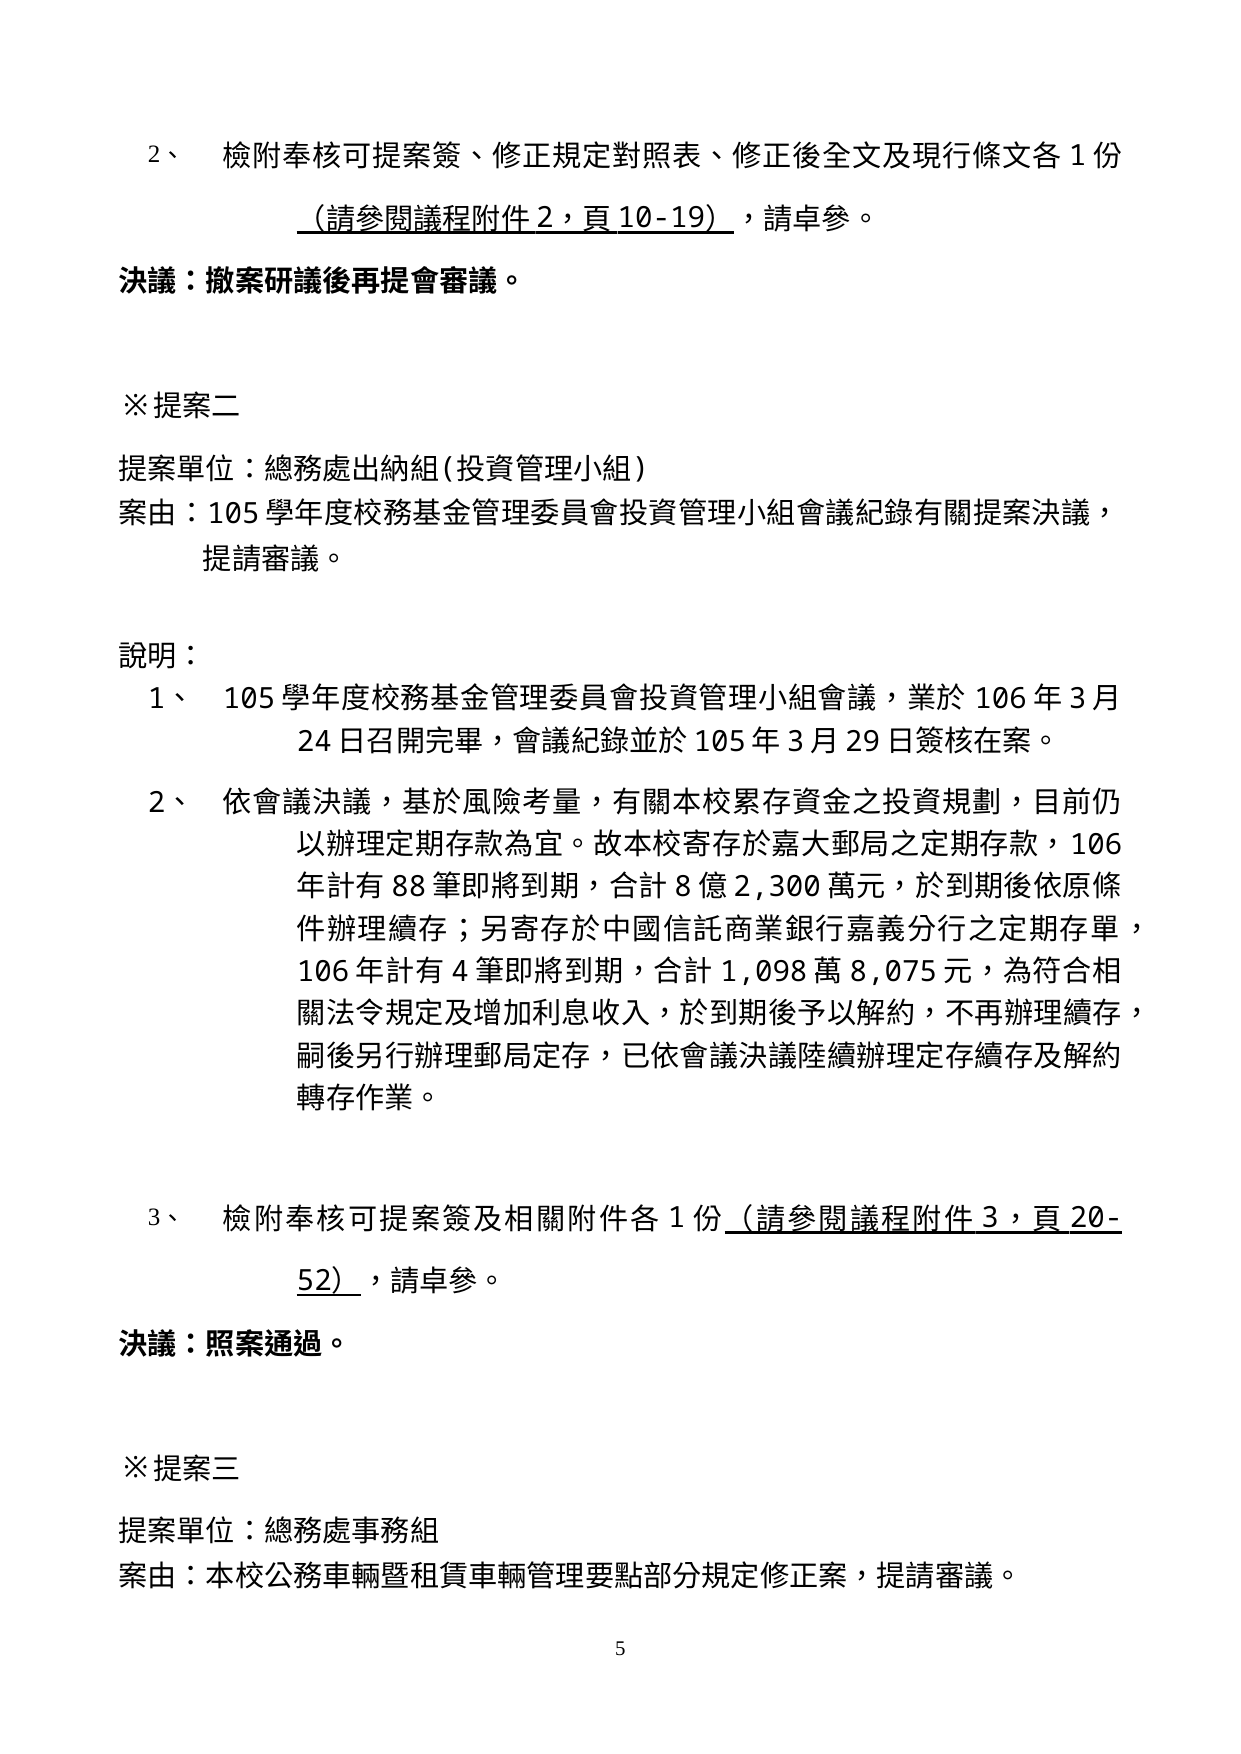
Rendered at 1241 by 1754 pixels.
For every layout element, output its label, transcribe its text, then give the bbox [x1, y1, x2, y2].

text 說明： [118, 612, 1122, 675]
text 決議：撤案研議後再提會審議。 [118, 237, 1122, 300]
text 決議：照案通過。 [118, 1300, 1122, 1362]
list 檢附奉核可提案簽、修正規定對照表、修正後全文及現行條文各1份（請參閱議程附件2，頁10-19），請卓參。 [148, 112, 1122, 237]
text ※提案三 [118, 1425, 1122, 1487]
text 提案單位：總務處出納組(投資管理小組) [118, 425, 1122, 487]
text ※提案二 [118, 362, 1122, 425]
text 案由：105學年度校務基金管理委員會投資管理小組會議紀錄有關提案決議，提請審議。 [118, 487, 1122, 579]
list 依會議決議，基於風險考量，有關本校累存資金之投資規劃，目前仍以辦理定期存款為宜。故本校寄存於嘉大郵局之定期存款，106年計有88筆即將到期，合計8億2,300萬元，於到期後依原條件辦理續存；另寄存於中國信託商業銀行嘉義分行之定期存單，106年計有4筆即將到期，合計1,098萬8,075元，為符合相關法令規定及增加利息收入，於到期後予以解約，不再辦理續存，嗣後另行辦理郵局定存，已依會議決議陸續辦理定存續存及解約轉存作業。 [148, 778, 1122, 1117]
text 提案單位：總務處事務組 [118, 1487, 1122, 1550]
list 檢附奉核可提案簽及相關附件各1份（請參閱議程附件3，頁20-52），請卓參。 [148, 1175, 1122, 1300]
text 案由：本校公務車輛暨租賃車輛管理要點部分規定修正案，提請審議。 [118, 1550, 1122, 1596]
list 105學年度校務基金管理委員會投資管理小組會議，業於106年3月24日召開完畢，會議紀錄並於105年3月29日簽核在案。 [148, 675, 1122, 759]
